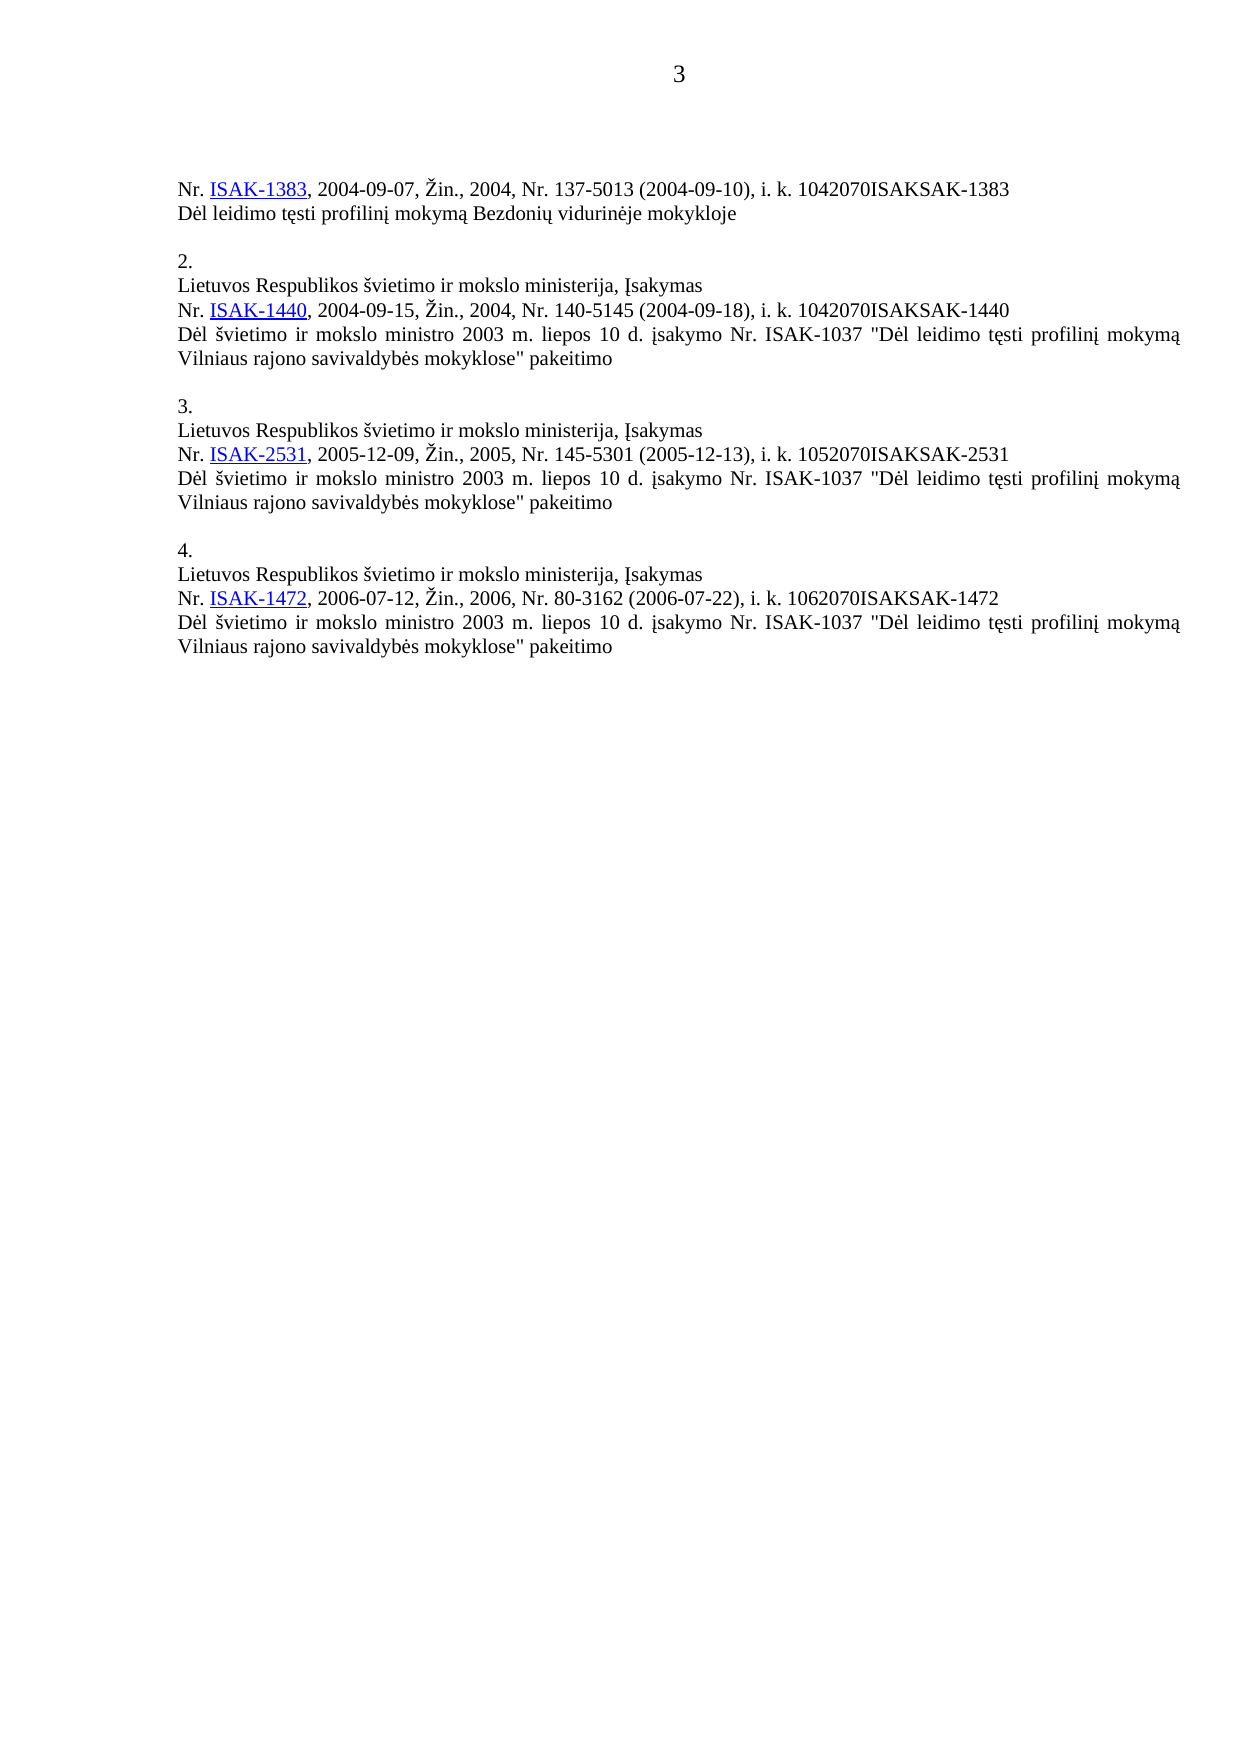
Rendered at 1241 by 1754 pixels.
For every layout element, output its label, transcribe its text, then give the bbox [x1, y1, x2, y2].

text Lietuvos Respublikos švietimo ir mokslo ministerija, Įsakymas [177, 418, 1181, 442]
text Dėl švietimo ir mokslo ministro 2003 m. liepos 10 d. įsakymo Nr. ISAK-1037 "Dėl leidimo tęsti profilinį mokymą Vilniaus rajono savivaldybės mokyklose" pakeitimo [177, 610, 1181, 658]
text 4. [177, 538, 1181, 562]
text 2. [177, 249, 1181, 273]
text Nr. ISAK-1383, 2004-09-07, Žin., 2004, Nr. 137-5013 (2004-09-10), i. k. 1042070ISAKSAK-1383 [177, 177, 1181, 201]
text Lietuvos Respublikos švietimo ir mokslo ministerija, Įsakymas [177, 562, 1181, 586]
text Nr. ISAK-2531, 2005-12-09, Žin., 2005, Nr. 145-5301 (2005-12-13), i. k. 1052070ISAKSAK-2531 [177, 442, 1181, 466]
text Dėl švietimo ir mokslo ministro 2003 m. liepos 10 d. įsakymo Nr. ISAK-1037 "Dėl leidimo tęsti profilinį mokymą Vilniaus rajono savivaldybės mokyklose" pakeitimo [177, 322, 1181, 370]
text Dėl švietimo ir mokslo ministro 2003 m. liepos 10 d. įsakymo Nr. ISAK-1037 "Dėl leidimo tęsti profilinį mokymą Vilniaus rajono savivaldybės mokyklose" pakeitimo [177, 466, 1181, 514]
text Dėl leidimo tęsti profilinį mokymą Bezdonių vidurinėje mokykloje [177, 201, 1181, 225]
text 3. [177, 394, 1181, 418]
text Nr. ISAK-1472, 2006-07-12, Žin., 2006, Nr. 80-3162 (2006-07-22), i. k. 1062070ISAKSAK-1472 [177, 586, 1181, 610]
text Nr. ISAK-1440, 2004-09-15, Žin., 2004, Nr. 140-5145 (2004-09-18), i. k. 1042070ISAKSAK-1440 [177, 297, 1181, 322]
text Lietuvos Respublikos švietimo ir mokslo ministerija, Įsakymas [177, 273, 1181, 297]
